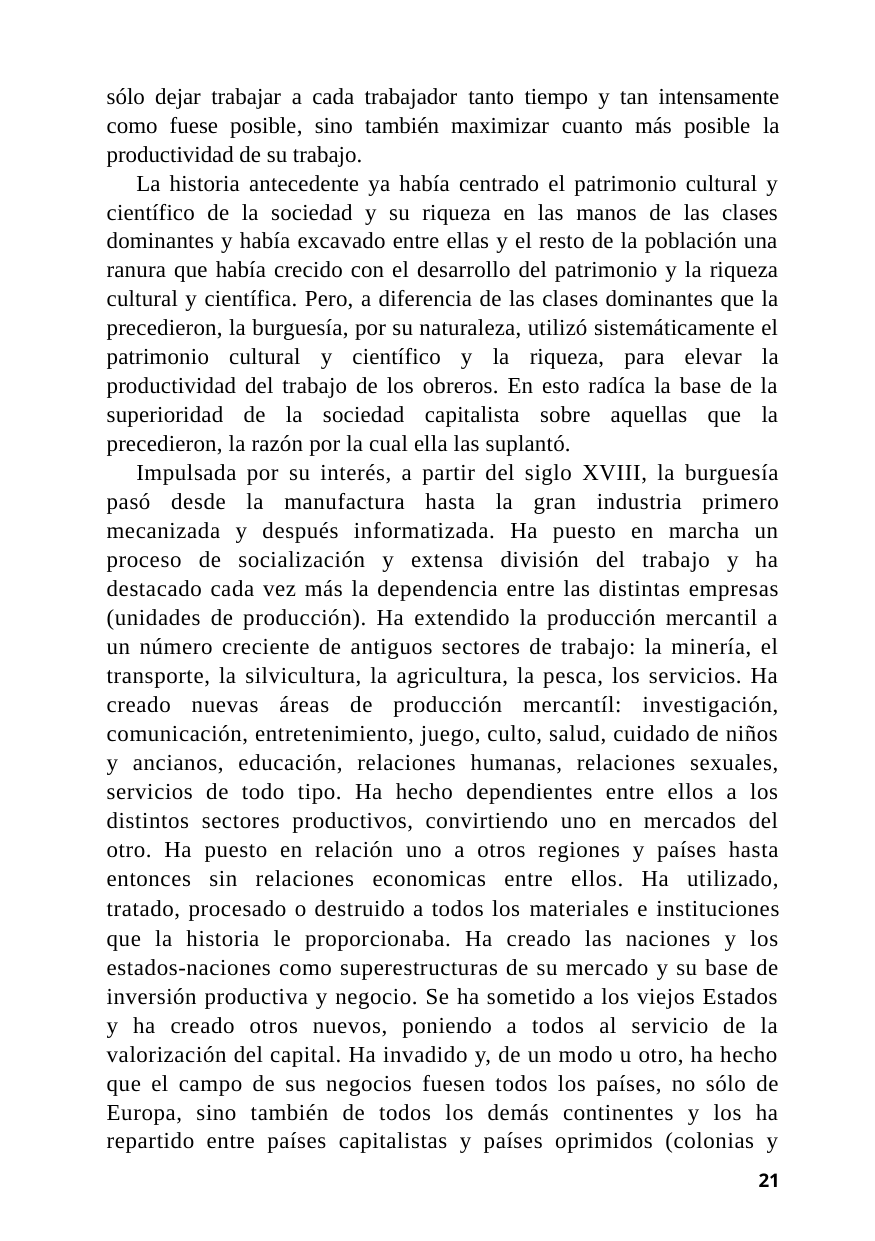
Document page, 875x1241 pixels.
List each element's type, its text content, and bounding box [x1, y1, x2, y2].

text Impulsada por su interés, a partir del siglo XVIII, la burguesía pasó desde la manufactura hasta la gran industria primero mecanizada y después informatizada. Ha puesto en marcha un proceso de socialización y extensa división del trabajo y ha destacado cada vez más la dependencia entre las distintas empresas (unidades de producción). Ha extendido la producción mercantil a un número creciente de antiguos sectores de trabajo: la minería, el transporte, la silvicultura, la agricultura, la pesca, los servicios. Ha creado nuevas áreas de producción mercantíl: investigación, comunicación, entretenimiento, juego, culto, salud, cuidado de niños y ancianos, educación, relaciones humanas, relaciones sexuales, servicios de todo tipo. Ha hecho dependientes entre ellos a los distintos sectores productivos, convirtiendo uno en mercados del otro. Ha puesto en relación uno a otros regiones y países hasta entonces sin relaciones economicas entre ellos. Ha utilizado, tratado, procesado o destruido a todos los materiales e instituciones que la historia le proporcionaba. Ha creado las naciones y los estados-naciones como superestructuras de su mercado y su base de inversión productiva y negocio. Se ha sometido a los viejos Estados y ha creado otros nuevos, poniendo a todos al servicio de la valorización del capital. Ha invadido y, de un modo u otro, ha hecho que el campo de sus negocios fuesen todos los países, no sólo de Europa, sino también de todos los demás continentes y los ha repartido entre países capitalistas y países oprimidos (colonias y [106, 459, 779, 1154]
text La historia antecedente ya había centrado el patrimonio cultural y científico de la sociedad y su riqueza en las manos de las clases dominantes y había excavado entre ellas y el resto de la población una ranura que había crecido con el desarrollo del patrimonio y la riqueza cultural y científica. Pero, a diferencia de las clases dominantes que la precedieron, la burguesía, por su naturaleza, utilizó sistemáticamente el patrimonio cultural y científico y la riqueza, para elevar la productividad del trabajo de los obreros. En esto radíca la base de la superioridad de la sociedad capitalista sobre aquellas que la precedieron, la razón por la cual ella las suplantó. [106, 169, 779, 457]
text sólo dejar trabajar a cada trabajador tanto tiempo y tan intensamente como fuese posible, sino también maximizar cuanto más posible la productividad de su trabajo. [106, 83, 779, 167]
